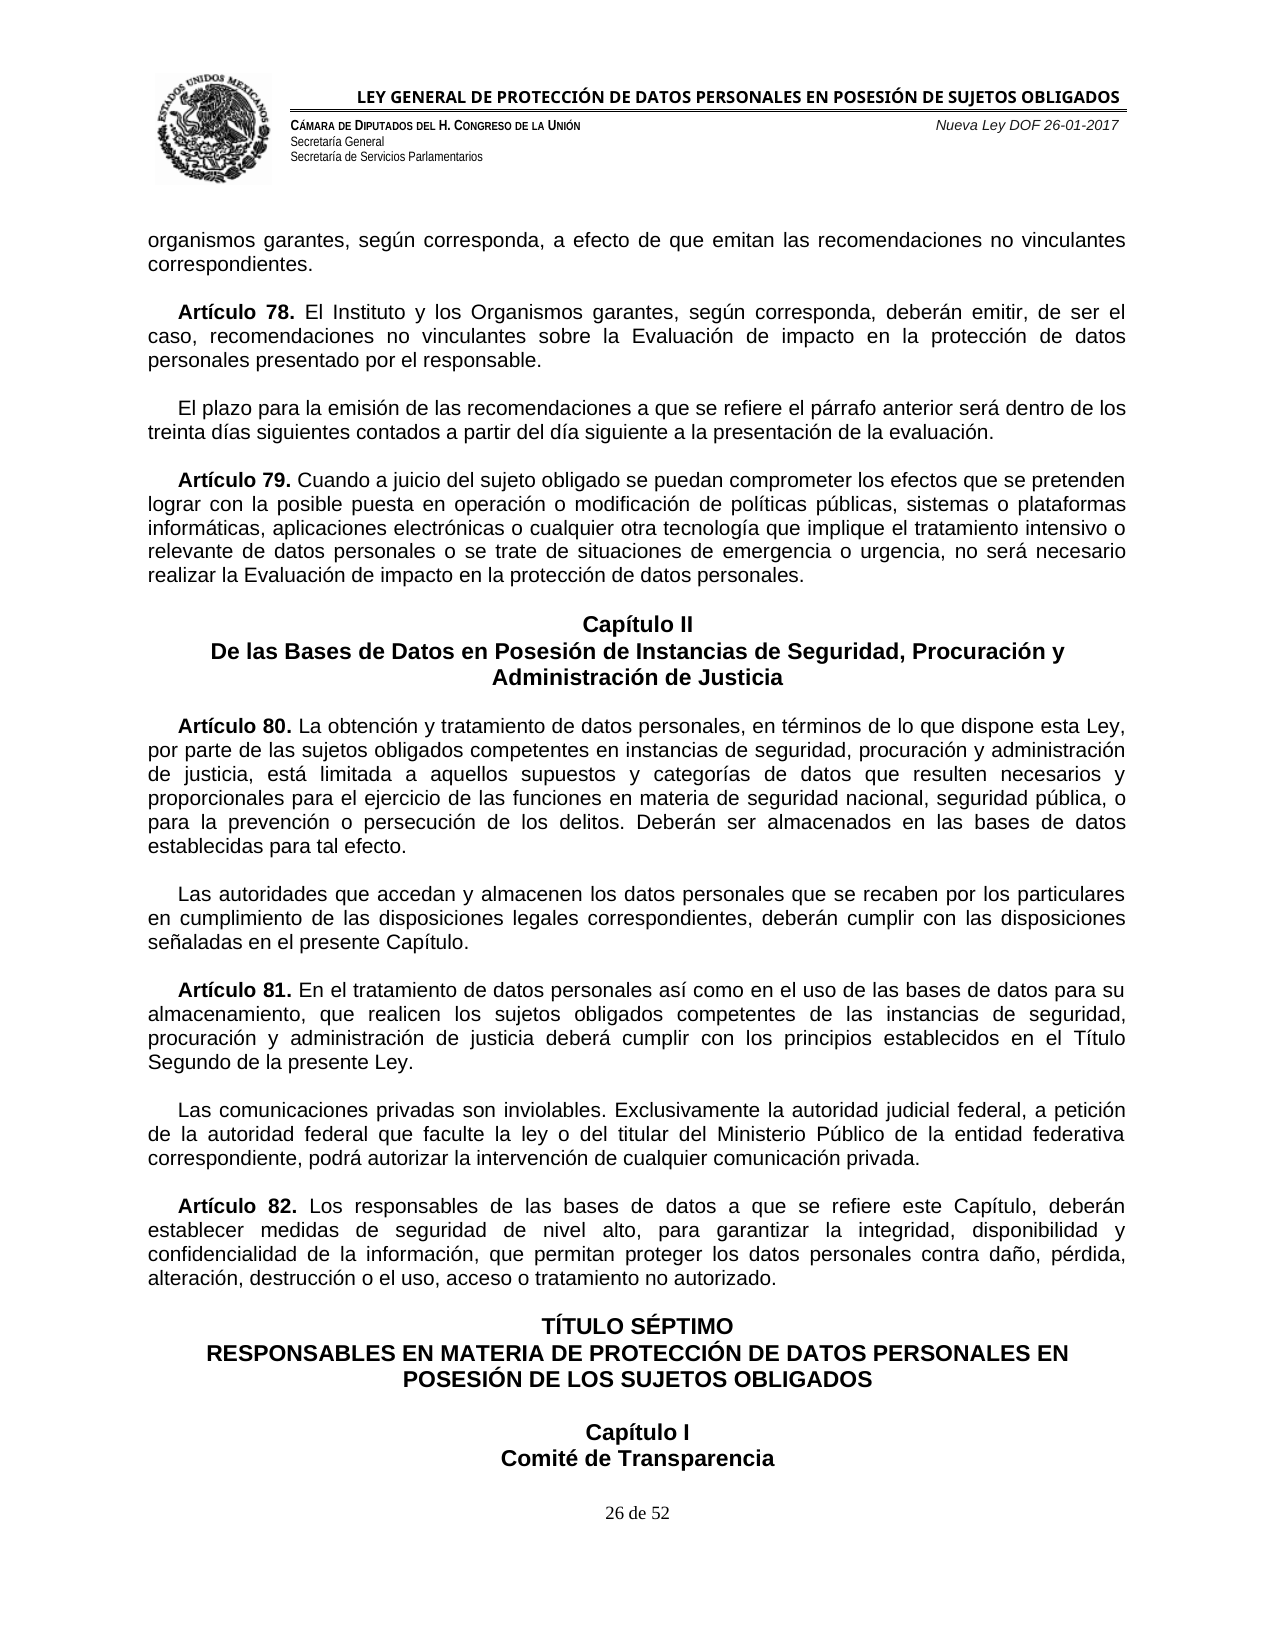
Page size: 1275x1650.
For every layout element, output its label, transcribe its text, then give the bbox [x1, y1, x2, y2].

text De las Bases de Datos en Posesión de Instancias de Seguridad, Procuración y Administración de Justicia [148, 638, 1127, 690]
text Las comunicaciones privadas son inviolables. Exclusivamente la autoridad judicial federal, a petición de la autoridad federal que faculte la ley o del titular del Ministerio Público de la entidad federativa correspondiente, podrá autorizar la intervención de cualquier comunicación privada. [148, 1098, 1127, 1169]
text Comité de Transparencia [148, 1445, 1127, 1471]
text Capítulo II [148, 611, 1127, 638]
text RESPONSABLES EN MATERIA DE PROTECCIÓN DE DATOS PERSONALES EN POSESIÓN DE LOS SUJETOS OBLIGADOS [148, 1339, 1127, 1392]
text Artículo 80. La obtención y tratamiento de datos personales, en términos de lo que dispone esta Ley, por parte de las sujetos obligados competentes en instancias de seguridad, procuración y administración de justicia, está limitada a aquellos supuestos y categorías de datos que resulten necesarios y proporcionales para el ejercicio de las funciones en materia de seguridad nacional, seguridad pública, o para la prevención o persecución de los delitos. Deberán ser almacenados en las bases de datos establecidas para tal efecto. [148, 714, 1127, 858]
text organismos garantes, según corresponda, a efecto de que emitan las recomendaciones no vinculantes correspondientes. [148, 228, 1127, 276]
text Artículo 82. Los responsables de las bases de datos a que se refiere este Capítulo, deberán establecer medidas de seguridad de nivel alto, para garantizar la integridad, disponibilidad y confidencialidad de la información, que permitan proteger los datos personales contra daño, pérdida, alteración, destrucción o el uso, acceso o tratamiento no autorizado. [148, 1193, 1127, 1289]
text TÍTULO SÉPTIMO [148, 1313, 1127, 1339]
text El plazo para la emisión de las recomendaciones a que se refiere el párrafo anterior será dentro de los treinta días siguientes contados a partir del día siguiente a la presentación de la evaluación. [148, 396, 1127, 443]
text Capítulo I [148, 1419, 1127, 1445]
text Artículo 79. Cuando a juicio del sujeto obligado se puedan comprometer los efectos que se pretenden lograr con la posible puesta en operación o modificación de políticas públicas, sistemas o plataformas informáticas, aplicaciones electrónicas o cualquier otra tecnología que implique el tratamiento intensivo o relevante de datos personales o se trate de situaciones de emergencia o urgencia, no será necesario realizar la Evaluación de impacto en la protección de datos personales. [148, 467, 1127, 587]
text Las autoridades que accedan y almacenen los datos personales que se recaben por los particulares en cumplimiento de las disposiciones legales correspondientes, deberán cumplir con las disposiciones señaladas en el presente Capítulo. [148, 882, 1127, 954]
text Artículo 81. En el tratamiento de datos personales así como en el uso de las bases de datos para su almacenamiento, que realicen los sujetos obligados competentes de las instancias de seguridad, procuración y administración de justicia deberá cumplir con los principios establecidos en el Título Segundo de la presente Ley. [148, 978, 1127, 1074]
text Artículo 78. El Instituto y los Organismos garantes, según corresponda, deberán emitir, de ser el caso, recomendaciones no vinculantes sobre la Evaluación de impacto en la protección de datos personales presentado por el responsable. [148, 300, 1127, 372]
